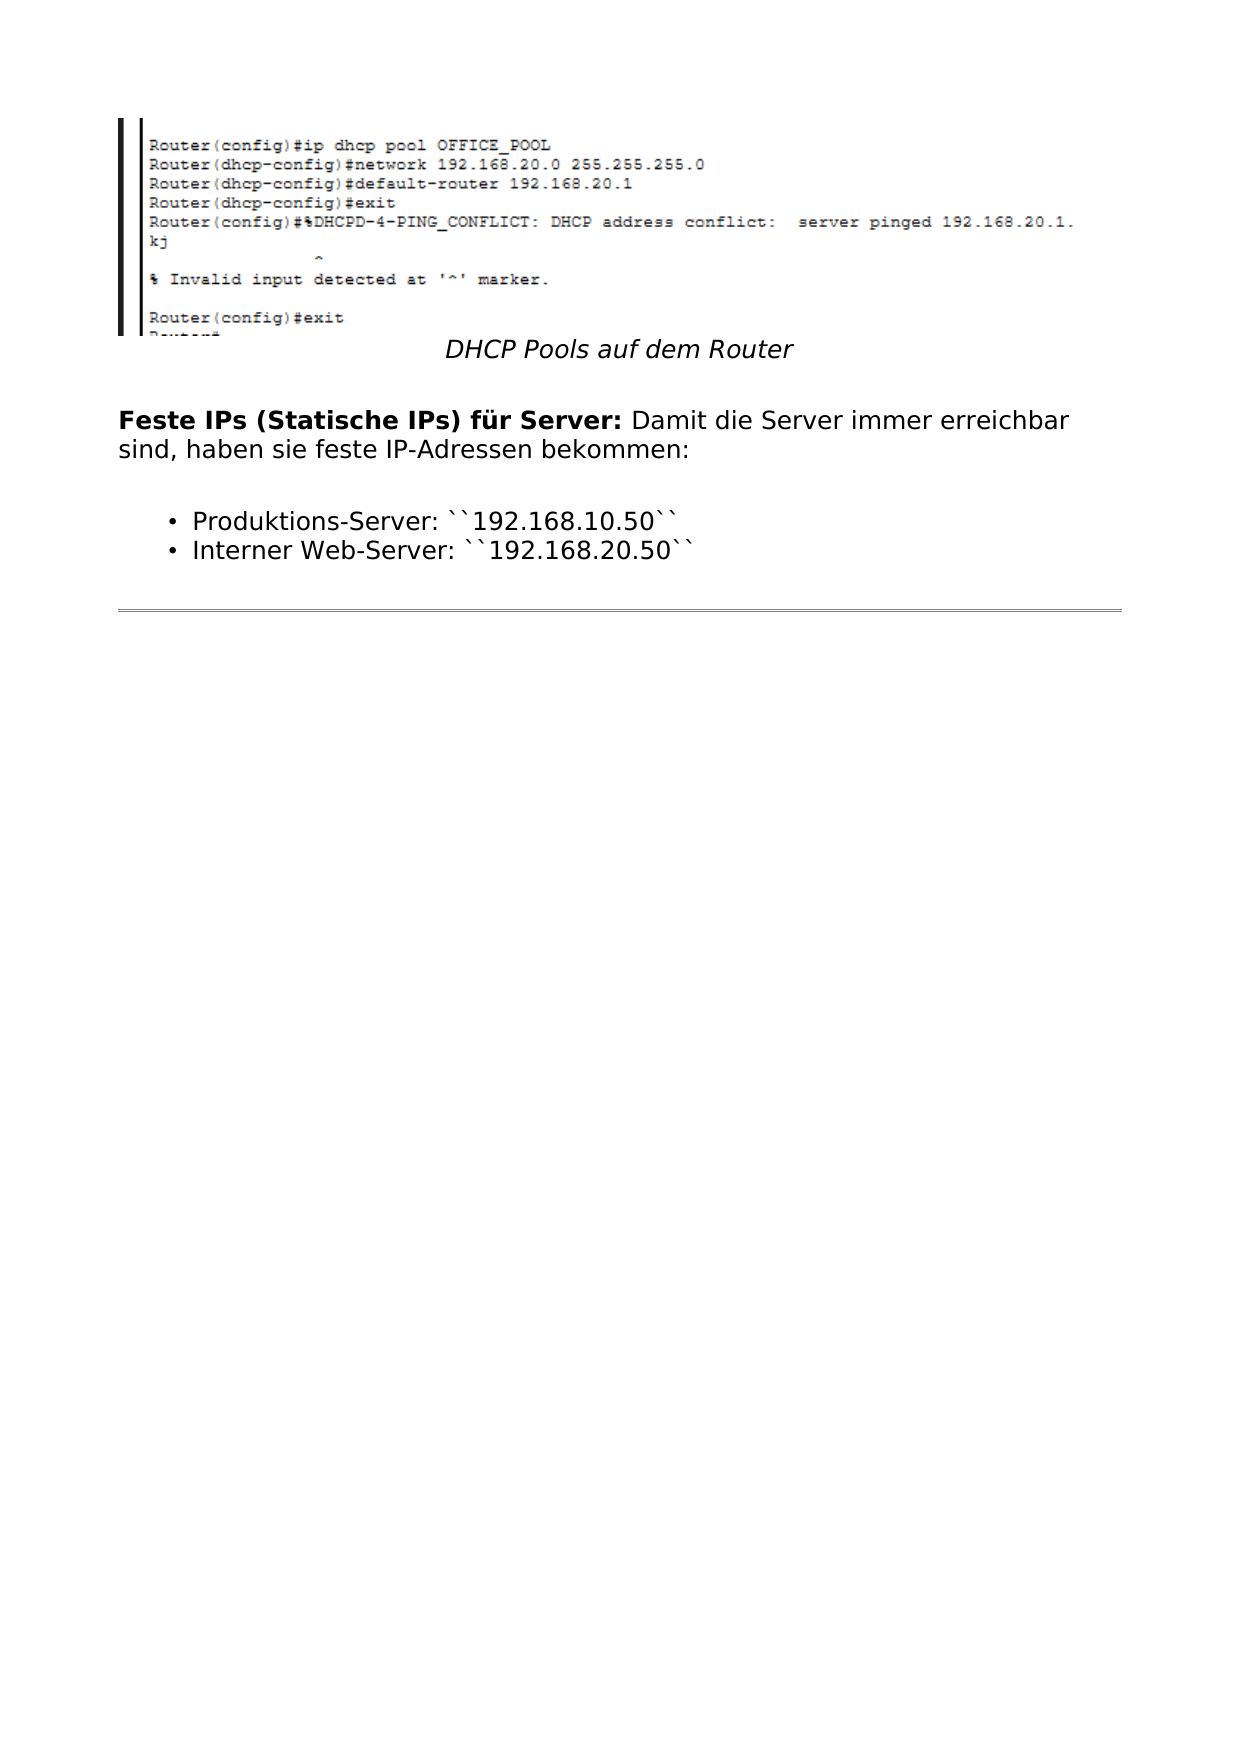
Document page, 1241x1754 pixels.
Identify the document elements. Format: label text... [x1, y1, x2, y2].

text Feste IPs (Statische IPs) für Server: Damit die Server immer erreichbar sind, haben sie feste IP-Adressen bekommen: [118, 407, 1122, 465]
list Produktions-Server: ``192.168.10.50`` [177, 507, 1122, 536]
picture [118, 118, 1123, 336]
text DHCP Pools auf dem Router [118, 336, 1122, 365]
list Interner Web-Server: ``192.168.20.50`` [177, 536, 1122, 565]
